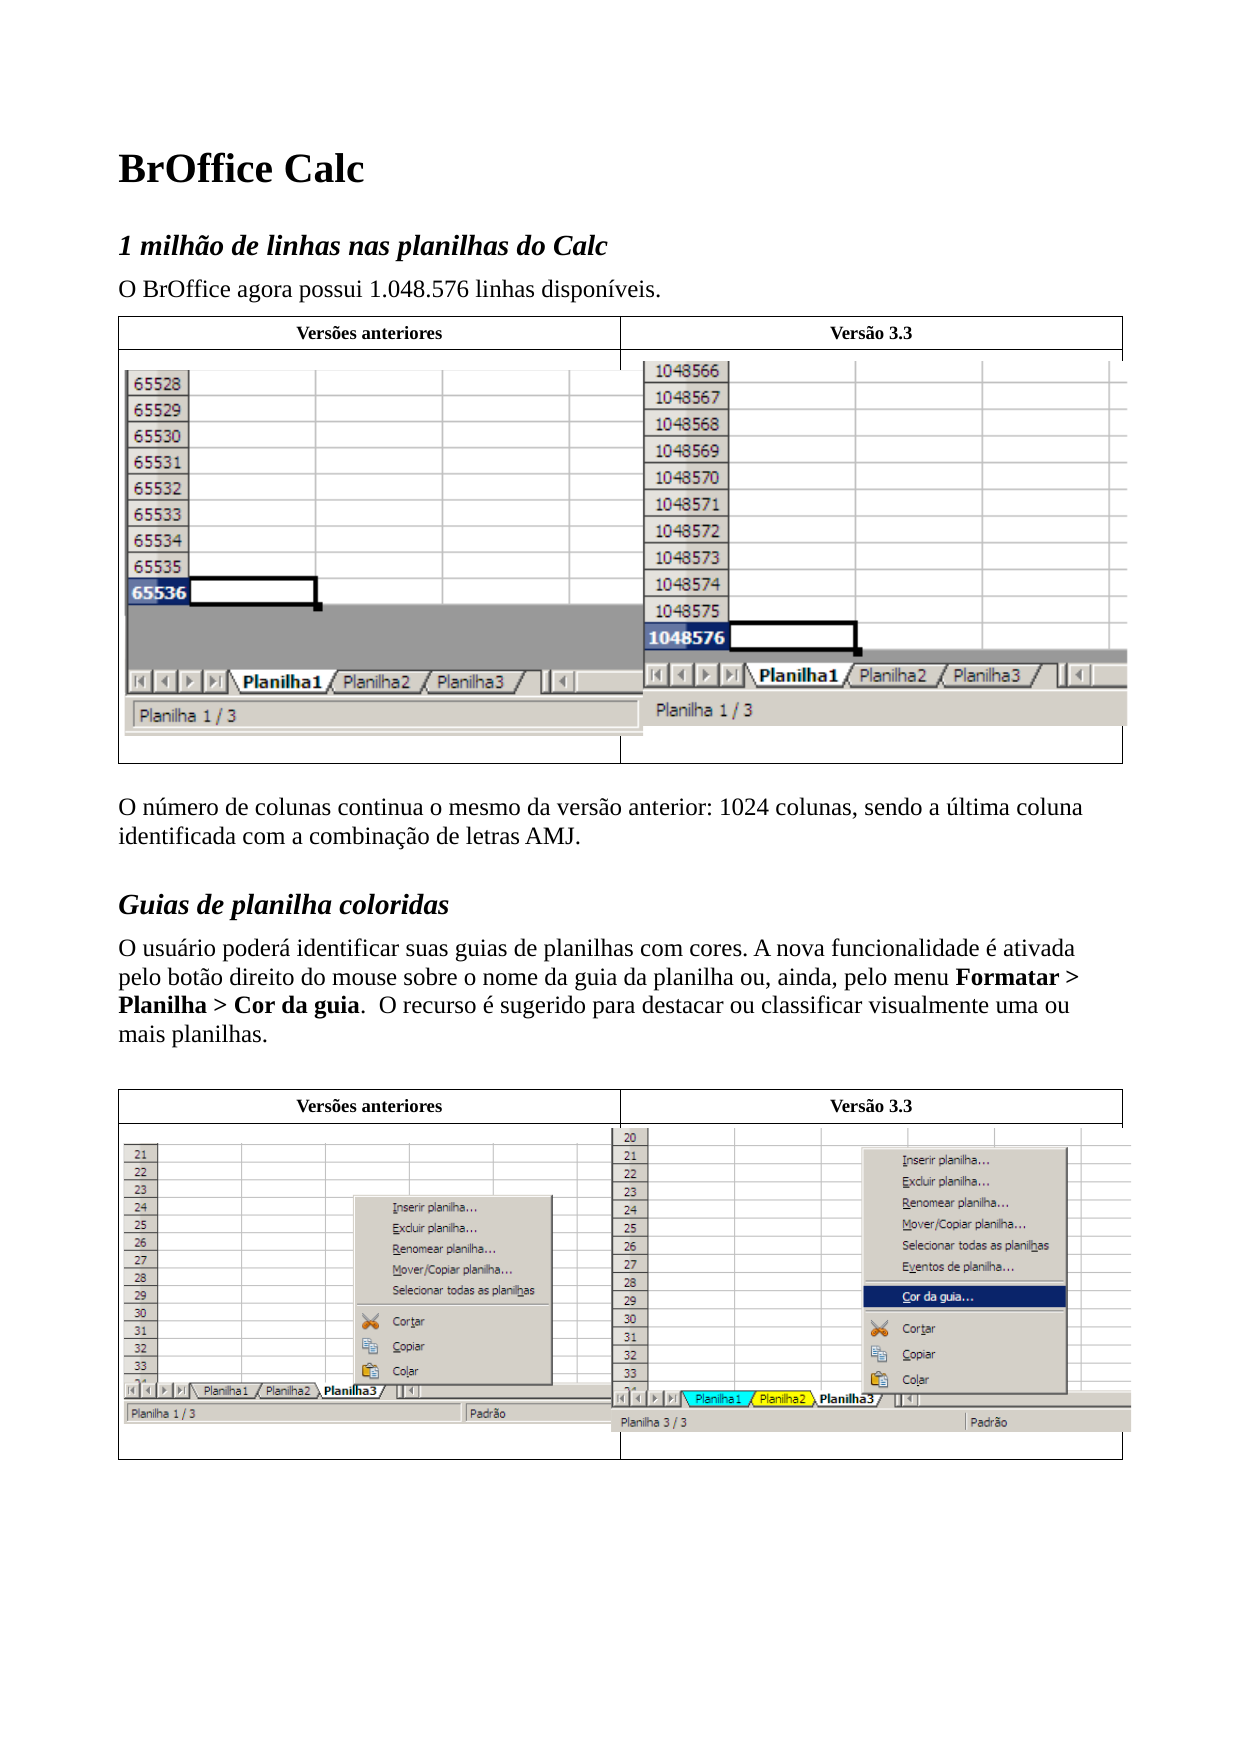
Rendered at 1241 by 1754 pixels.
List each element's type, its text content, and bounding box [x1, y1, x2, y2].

table_cell [621, 1124, 1122, 1128]
table_cell [119, 1124, 620, 1459]
subtitle BrOffice Calc [118, 143, 1122, 191]
text O usuário poderá identificar suas guias de planilhas com cores. A nova funcionalidade é ativada pelo botão direito do mouse sobre o nome da guia da planilha ou, ainda, pelo menu Formatar > Planilha > Cor da guia. O recurso é sugerido para destacar ou classificar visualmente uma ou mais planilhas. [118, 933, 1122, 1048]
text O BrOffice agora possui 1.048.576 linhas disponíveis. [118, 274, 1122, 303]
table_cell [119, 350, 620, 763]
table_cell [621, 726, 1122, 763]
table_cell [621, 350, 1122, 370]
table_header Versão 3.3 [621, 1090, 1122, 1122]
picture [124, 361, 1129, 736]
table_cell [621, 1432, 1122, 1459]
subtitle Guias de planilha coloridas [118, 887, 1122, 921]
text O número de colunas continua o mesmo da versão anterior: 1024 colunas, sendo a última coluna identificada com a combinação de letras AMJ. [118, 792, 1122, 849]
table_header Versões anteriores [119, 317, 620, 349]
table_header Versão 3.3 [621, 317, 1122, 349]
table_header Versões anteriores [119, 1090, 620, 1122]
picture [123, 1128, 1132, 1432]
subtitle 1 milhão de linhas nas planilhas do Calc [118, 228, 1122, 262]
